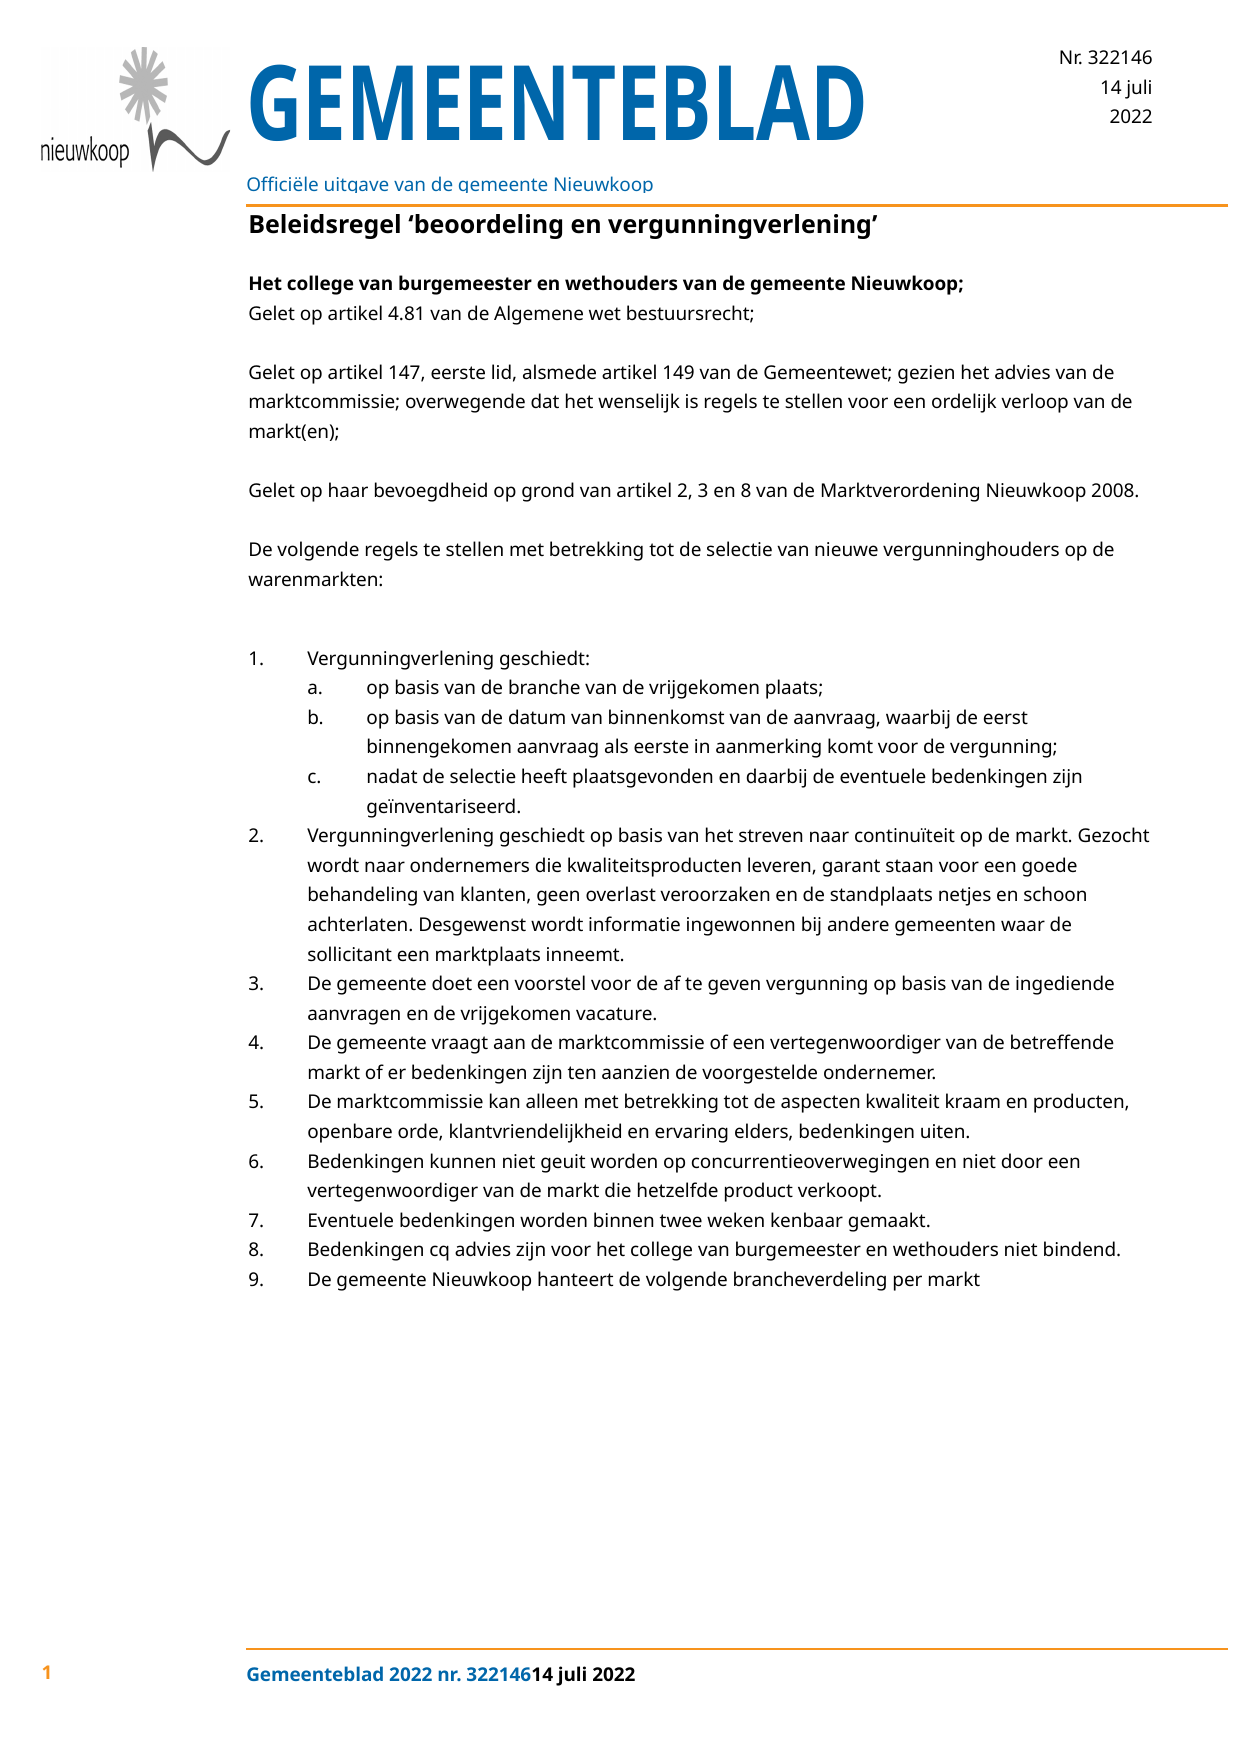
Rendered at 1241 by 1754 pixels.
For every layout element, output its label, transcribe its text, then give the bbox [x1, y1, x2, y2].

list De gemeente Nieuwkoop hanteert de volgende brancheverdeling per markt [248, 1266, 1152, 1292]
list Bedenkingen kunnen niet geuit worden op concurrentieoverwegingen en niet door een vertegenwoordiger van de markt die hetzelfde product verkoopt. [248, 1148, 1152, 1203]
list Vergunningverlening geschiedt op basis van het streven naar continuïteit op de markt. Gezocht wordt naar ondernemers die kwaliteitsproducten leveren, garant staan voor een goede behandeling van klanten, geen overlast veroorzaken en de standplaats netjes en schoon achterlaten. Desgewenst wordt informatie ingewonnen bij andere gemeenten waar de sollicitant een marktplaats inneemt. [248, 822, 1152, 967]
text Gelet op haar bevoegdheid op grond van artikel 2, 3 en 8 van de Marktverordening Nieuwkoop 2008. [248, 477, 1152, 503]
list op basis van de branche van de vrijgekomen plaats; [307, 674, 1152, 700]
list nadat de selectie heeft plaatsgevonden en daarbij de eventuele bedenkingen zijn geïnventariseerd. [307, 763, 1152, 819]
text Gelet op artikel 147, eerste lid, alsmede artikel 149 van de Gemeentewet; gezien het advies van de marktcommissie; overwegende dat het wenselijk is regels te stellen voor een ordelijk verloop van de markt(en); [248, 359, 1152, 444]
text Gelet op artikel 4.81 van de Algemene wet bestuursrecht; [248, 300, 1152, 326]
text De volgende regels te stellen met betrekking tot de selectie van nieuwe vergunninghouders op de warenmarkten: [248, 537, 1152, 592]
list De gemeente doet een voorstel voor de af te geven vergunning op basis van de ingediende aanvragen en de vrijgekomen vacature. [248, 970, 1152, 1026]
list Vergunningverlening geschiedt: [248, 645, 1152, 671]
text Beleidsregel ‘beoordeling en vergunningverlening’ [248, 207, 1152, 241]
list Eventuele bedenkingen worden binnen twee weken kenbaar gemaakt. [248, 1207, 1152, 1233]
list Bedenkingen cq advies zijn voor het college van burgemeester en wethouders niet bindend. [248, 1237, 1152, 1262]
text Het college van burgemeester en wethouders van de gemeente Nieuwkoop; [248, 270, 1152, 296]
picture [41, 47, 231, 172]
list De gemeente vraagt aan de marktcommissie of een vertegenwoordiger van de betreffende markt of er bedenkingen zijn ten aanzien de voorgestelde ondernemer. [248, 1029, 1152, 1085]
list op basis van de datum van binnenkomst van de aanvraag, waarbij de eerst binnengekomen aanvraag als eerste in aanmerking komt voor de vergunning; [307, 704, 1152, 759]
list De marktcommissie kan alleen met betrekking tot de aspecten kwaliteit kraam en producten, openbare orde, klantvriendelijkheid en ervaring elders, bedenkingen uiten. [248, 1089, 1152, 1144]
